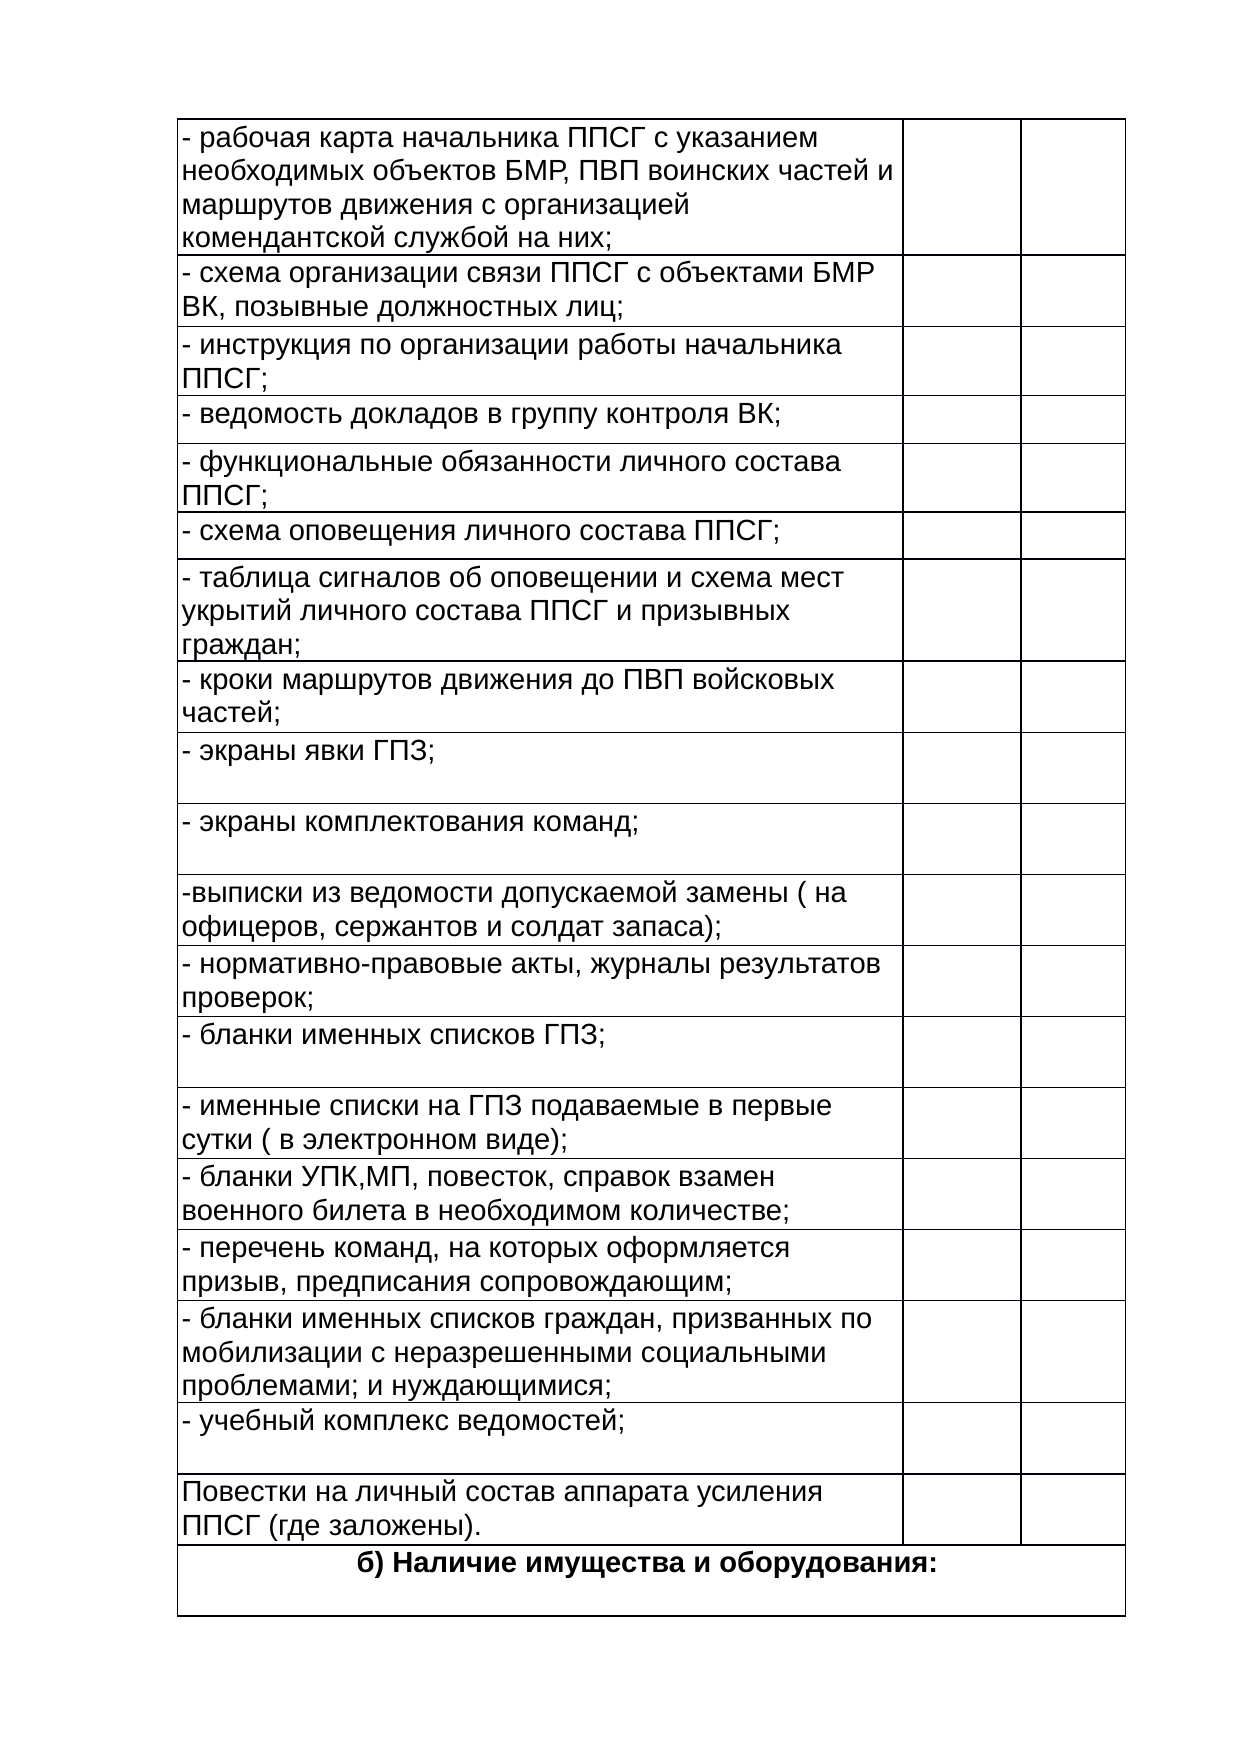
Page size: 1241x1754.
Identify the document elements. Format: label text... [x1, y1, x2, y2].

table_cell [904, 120, 1020, 254]
table_cell [1022, 444, 1125, 511]
table_cell - экраны явки ГПЗ; [178, 733, 902, 802]
table_cell [1022, 1088, 1125, 1158]
table_cell - экраны комплектования команд; [178, 804, 902, 873]
table_cell - перечень команд, на которых оформляется призыв, предписания сопровождающим; [178, 1230, 902, 1300]
table_cell [904, 256, 1020, 326]
table_cell - рабочая карта начальника ППСГ с указанием необходимых объектов БМР, ПВП воинских частей и маршрутов движения с организацией комендантской службой на них; [178, 120, 902, 254]
table_cell [1022, 396, 1125, 442]
table_cell [1022, 1301, 1125, 1402]
table_cell - именные списки на ГПЗ подаваемые в первые сутки ( в электронном виде); [178, 1088, 902, 1158]
table_cell - ведомость докладов в группу контроля ВК; [178, 396, 902, 442]
table_cell - кроки маршрутов движения до ПВП войсковых частей; [178, 662, 902, 731]
table_cell [904, 875, 1020, 944]
table_cell [1022, 946, 1125, 1016]
table_cell [1022, 1017, 1125, 1087]
table_cell - функциональные обязанности личного состава ППСГ; [178, 444, 902, 511]
table_cell [904, 513, 1020, 558]
table_cell [904, 1159, 1020, 1229]
table_cell [904, 1017, 1020, 1087]
table_cell [1022, 256, 1125, 326]
table_cell [1022, 662, 1125, 731]
table_cell [1022, 120, 1125, 254]
table_cell [1022, 327, 1125, 394]
table_cell [904, 662, 1020, 731]
table_cell [904, 733, 1020, 802]
table_cell - нормативно-правовые акты, журналы результатов проверок; [178, 946, 902, 1016]
table_cell [904, 1475, 1020, 1544]
table_cell [904, 1230, 1020, 1300]
table_cell [1022, 733, 1125, 802]
table_cell [904, 1088, 1020, 1158]
table_cell - инструкция по организации работы начальника ППСГ; [178, 327, 902, 394]
table_cell -выписки из ведомости допускаемой замены ( на офицеров, сержантов и солдат запаса); [178, 875, 902, 944]
table_cell Повестки на личный состав аппарата усиления ППСГ (где заложены). [178, 1475, 902, 1544]
table_cell - схема организации связи ППСГ с объектами БМР ВК, позывные должностных лиц; [178, 256, 902, 326]
table_cell [904, 396, 1020, 442]
table_cell [1022, 1230, 1125, 1300]
table_cell [904, 1301, 1020, 1402]
table_cell [1022, 804, 1125, 873]
table_cell - схема оповещения личного состава ППСГ; [178, 513, 902, 558]
table_cell [1022, 1159, 1125, 1229]
table_cell - бланки именных списков граждан, призванных по мобилизации с неразрешенными социальными проблемами; и нуждающимися; [178, 1301, 902, 1402]
table_cell [904, 1403, 1020, 1473]
table_cell - учебный комплекс ведомостей; [178, 1403, 902, 1473]
table_cell [904, 804, 1020, 873]
table_cell [1022, 875, 1125, 944]
table_cell [1022, 560, 1125, 660]
table_cell б) Наличие имущества и оборудования: [178, 1546, 1125, 1615]
table_cell [1022, 1403, 1125, 1473]
table_cell [904, 560, 1020, 660]
table_cell [904, 327, 1020, 394]
table_cell [904, 444, 1020, 511]
table_cell [1022, 513, 1125, 558]
table_cell [1022, 1475, 1125, 1544]
table_cell [904, 946, 1020, 1016]
table_cell - бланки именных списков ГПЗ; [178, 1017, 902, 1087]
table_cell - таблица сигналов об оповещении и схема мест укрытий личного состава ППСГ и призывных граждан; [178, 560, 902, 660]
table_cell - бланки УПК,МП, повесток, справок взамен военного билета в необходимом количестве; [178, 1159, 902, 1229]
